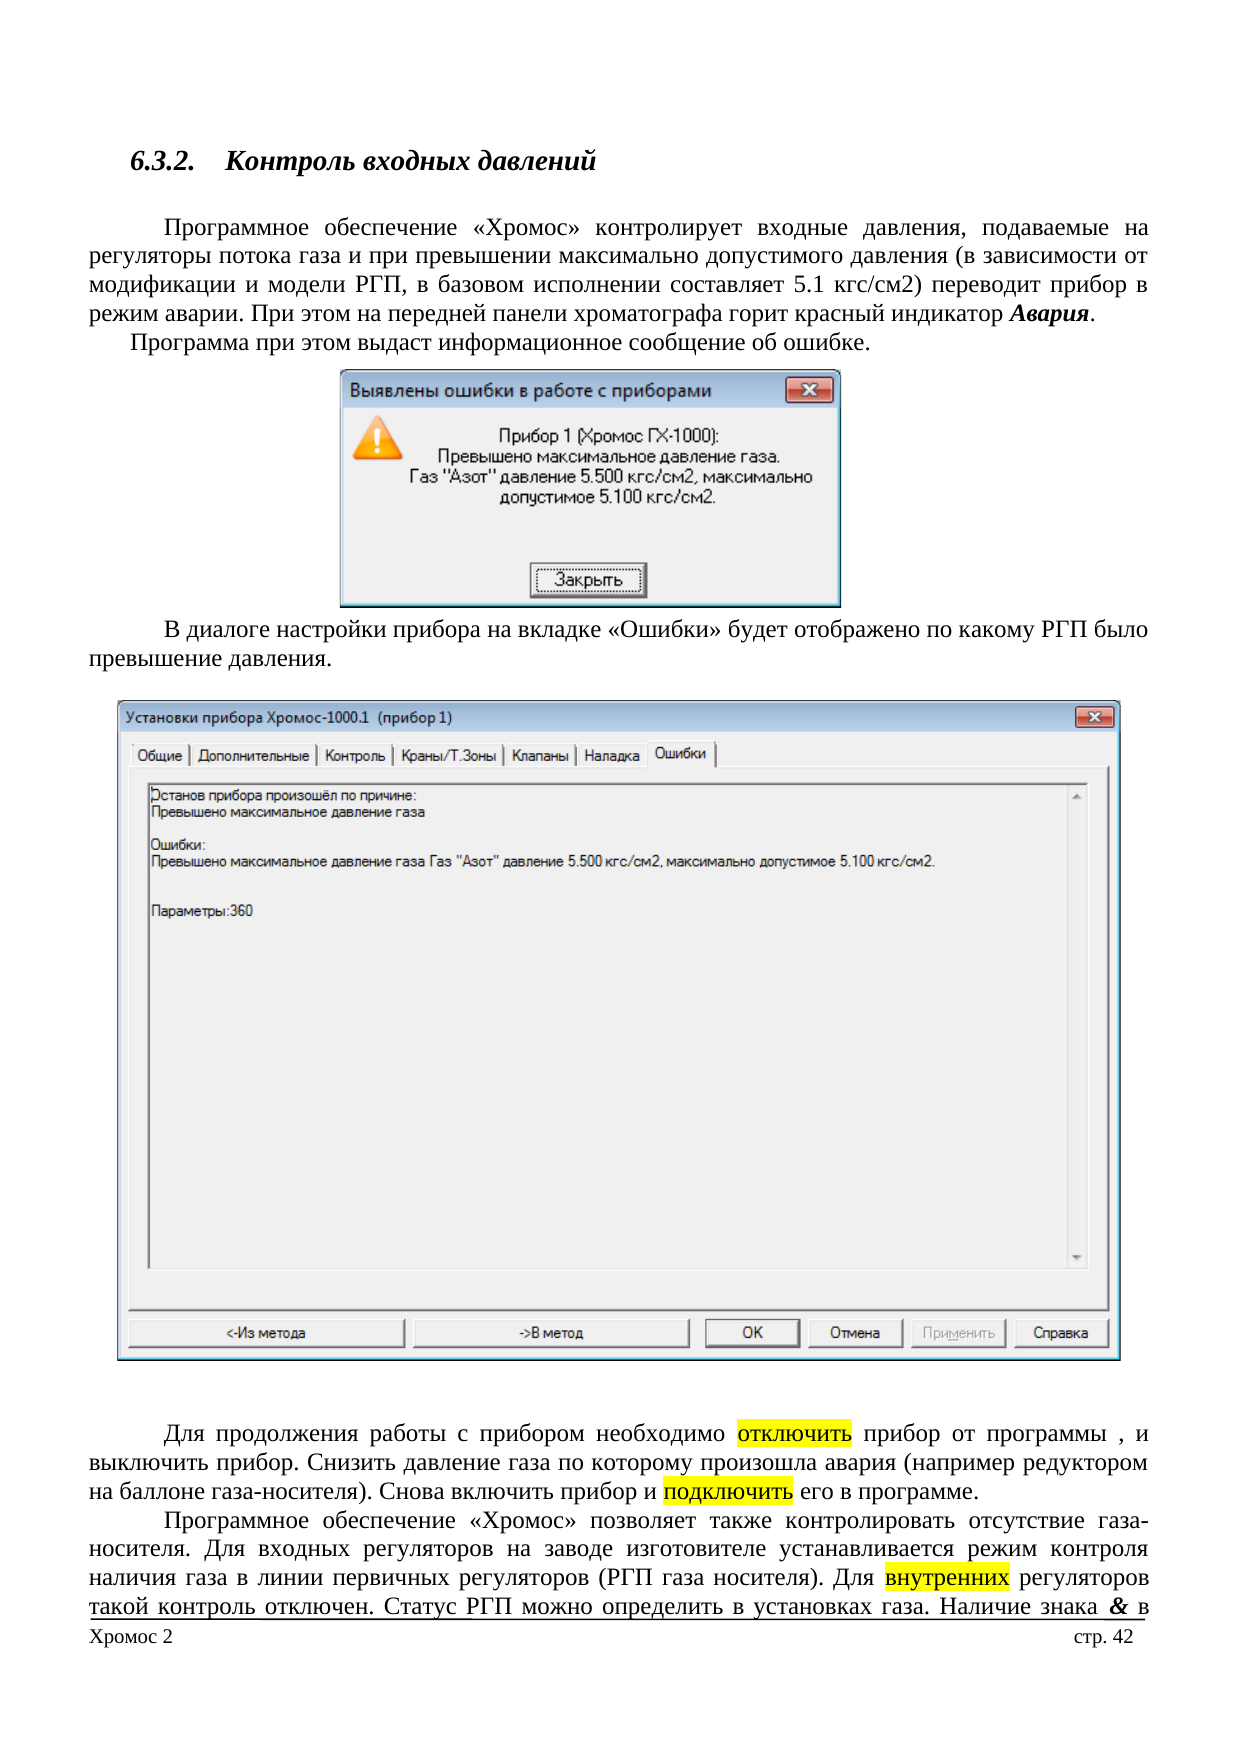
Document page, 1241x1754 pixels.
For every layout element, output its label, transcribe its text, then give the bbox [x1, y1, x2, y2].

text Для продолжения работы с прибором необходимо отключить прибор от программы , и выключить прибор. Снизить давление газа по которому произошла авария (например редуктором на баллоне газа-носителя). Снова включить прибор и подключить его в программе. [88, 1418, 1149, 1505]
text Программное обеспечение «Хромос» контролирует входные давления, подаваемые на регуляторы потока газа и при превышении максимально допустимого давления (в зависимости от модификации и модели РГП, в базовом исполнении составляет 5.1 кгс/см2) переводит прибор в режим аварии. При этом на передней панели хроматографа горит красный индикатор Авария. [88, 212, 1149, 327]
text Программное обеспечение «Хромос» позволяет также контролировать отсутствие газа-носителя. Для входных регуляторов на заводе изготовителе устанавливается режим контроля наличия газа в линии первичных регуляторов (РГП газа носителя). Для внутренних регуляторов такой контроль отключен. Статус РГП можно определить в установках газа. Наличие знака & в [88, 1505, 1149, 1612]
subtitle Контроль входных давлений [130, 143, 1149, 177]
picture [117, 700, 1121, 1361]
text В диалоге настройки прибора на вкладке «Ошибки» будет отображено по какому РГП было превышение давления. [88, 614, 1149, 672]
text Программа при этом выдаст информационное сообщение об ошибке. [88, 327, 1149, 355]
picture [339, 369, 842, 608]
